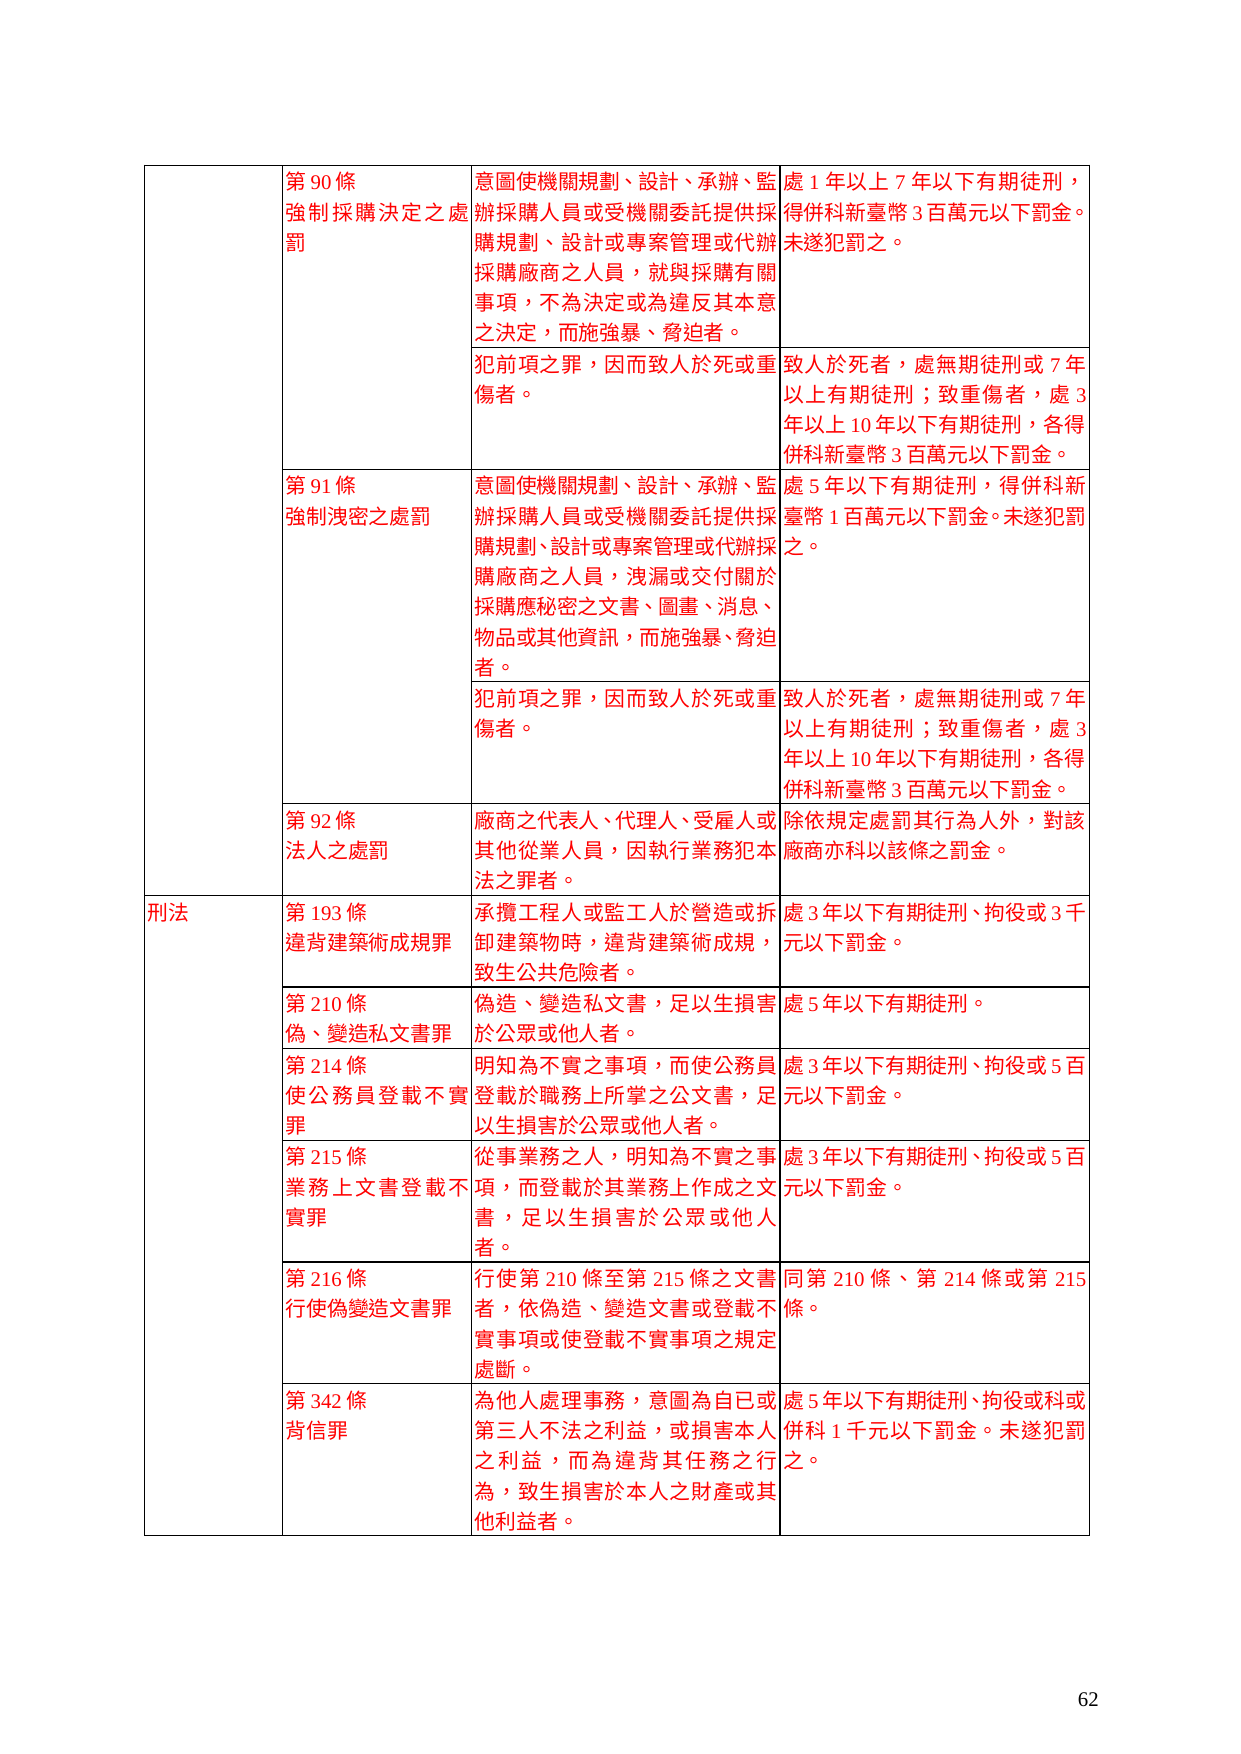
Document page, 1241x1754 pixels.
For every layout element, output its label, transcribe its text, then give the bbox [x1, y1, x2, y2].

table_cell 處5年以下有期徒刑，得併科新臺幣1百萬元以下罰金。未遂犯罰之。 [781, 470, 1089, 681]
table_cell 承攬工程人或監工人於營造或拆卸建築物時，違背建築術成規，致生公共危險者。 [472, 896, 779, 986]
table_cell 第214條 使公務員登載不實罪 [283, 1049, 471, 1139]
table_cell 第342條 背信罪 [283, 1384, 471, 1535]
table_cell 第215條 業務上文書登載不實罪 [283, 1141, 471, 1261]
table_cell 第91條 強制洩密之處罰 [283, 470, 471, 803]
table_cell 犯前項之罪，因而致人於死或重傷者。 [472, 348, 779, 469]
table_cell 處3年以下有期徒刑、拘役或3千元以下罰金。 [781, 896, 1089, 986]
table_cell 處1年以上7年以下有期徒刑，得併科新臺幣3百萬元以下罰金。未遂犯罰之。 [781, 166, 1089, 347]
table_cell 刑法 [145, 896, 282, 1535]
table_cell 意圖使機關規劃、設計、承辦、監辦採購人員或受機關委託提供採購規劃、設計或專案管理或代辦採購廠商之人員，洩漏或交付關於採購應秘密之文書、圖畫、消息、物品或其他資訊，而施強暴、脅迫者。 [472, 470, 779, 681]
table_cell 明知為不實之事項，而使公務員登載於職務上所掌之公文書，足以生損害於公眾或他人者。 [472, 1049, 779, 1139]
table_cell 第216條 行使偽變造文書罪 [283, 1263, 471, 1383]
table_cell 犯前項之罪，因而致人於死或重傷者。 [472, 682, 779, 803]
table_cell 第90條 強制採購決定之處罰 [283, 166, 471, 469]
table_cell 處3年以下有期徒刑、拘役或5百元以下罰金。 [781, 1049, 1089, 1139]
table_cell [145, 166, 282, 895]
table_cell 同第210條、第214條或第215條。 [781, 1263, 1089, 1383]
table_cell 處5年以下有期徒刑。 [781, 988, 1089, 1048]
table_cell 為他人處理事務，意圖為自已或第三人不法之利益，或損害本人之利益，而為違背其任務之行為，致生損害於本人之財產或其他利益者。 [472, 1384, 779, 1535]
table_cell 偽造、變造私文書，足以生損害於公眾或他人者。 [472, 988, 779, 1048]
table_cell 行使第210條至第215條之文書者，依偽造、變造文書或登載不實事項或使登載不實事項之規定處斷。 [472, 1263, 779, 1383]
table_cell 第193條 違背建築術成規罪 [283, 896, 471, 986]
table_cell 第210條 偽、變造私文書罪 [283, 988, 471, 1048]
table_cell 處3年以下有期徒刑、拘役或5百元以下罰金。 [781, 1141, 1089, 1261]
table_cell 第92條 法人之處罰 [283, 804, 471, 895]
table_cell 廠商之代表人、代理人、受雇人或其他從業人員，因執行業務犯本法之罪者。 [472, 804, 779, 895]
table_cell 致人於死者，處無期徒刑或7年以上有期徒刑；致重傷者，處3年以上10年以下有期徒刑，各得併科新臺幣3百萬元以下罰金。 [781, 682, 1089, 803]
table_cell 處5年以下有期徒刑、拘役或科或併科1千元以下罰金。未遂犯罰之。 [781, 1384, 1089, 1535]
table_cell 除依規定處罰其行為人外，對該廠商亦科以該條之罰金。 [781, 804, 1089, 895]
table_cell 從事業務之人，明知為不實之事項，而登載於其業務上作成之文書，足以生損害於公眾或他人者。 [472, 1141, 779, 1261]
table_cell 意圖使機關規劃、設計、承辦、監辦採購人員或受機關委託提供採購規劃、設計或專案管理或代辦採購廠商之人員，就與採購有關事項，不為決定或為違反其本意之決定，而施強暴、脅迫者。 [472, 166, 779, 347]
table_cell 致人於死者，處無期徒刑或7年以上有期徒刑；致重傷者，處3年以上10年以下有期徒刑，各得併科新臺幣3百萬元以下罰金。 [781, 348, 1089, 469]
